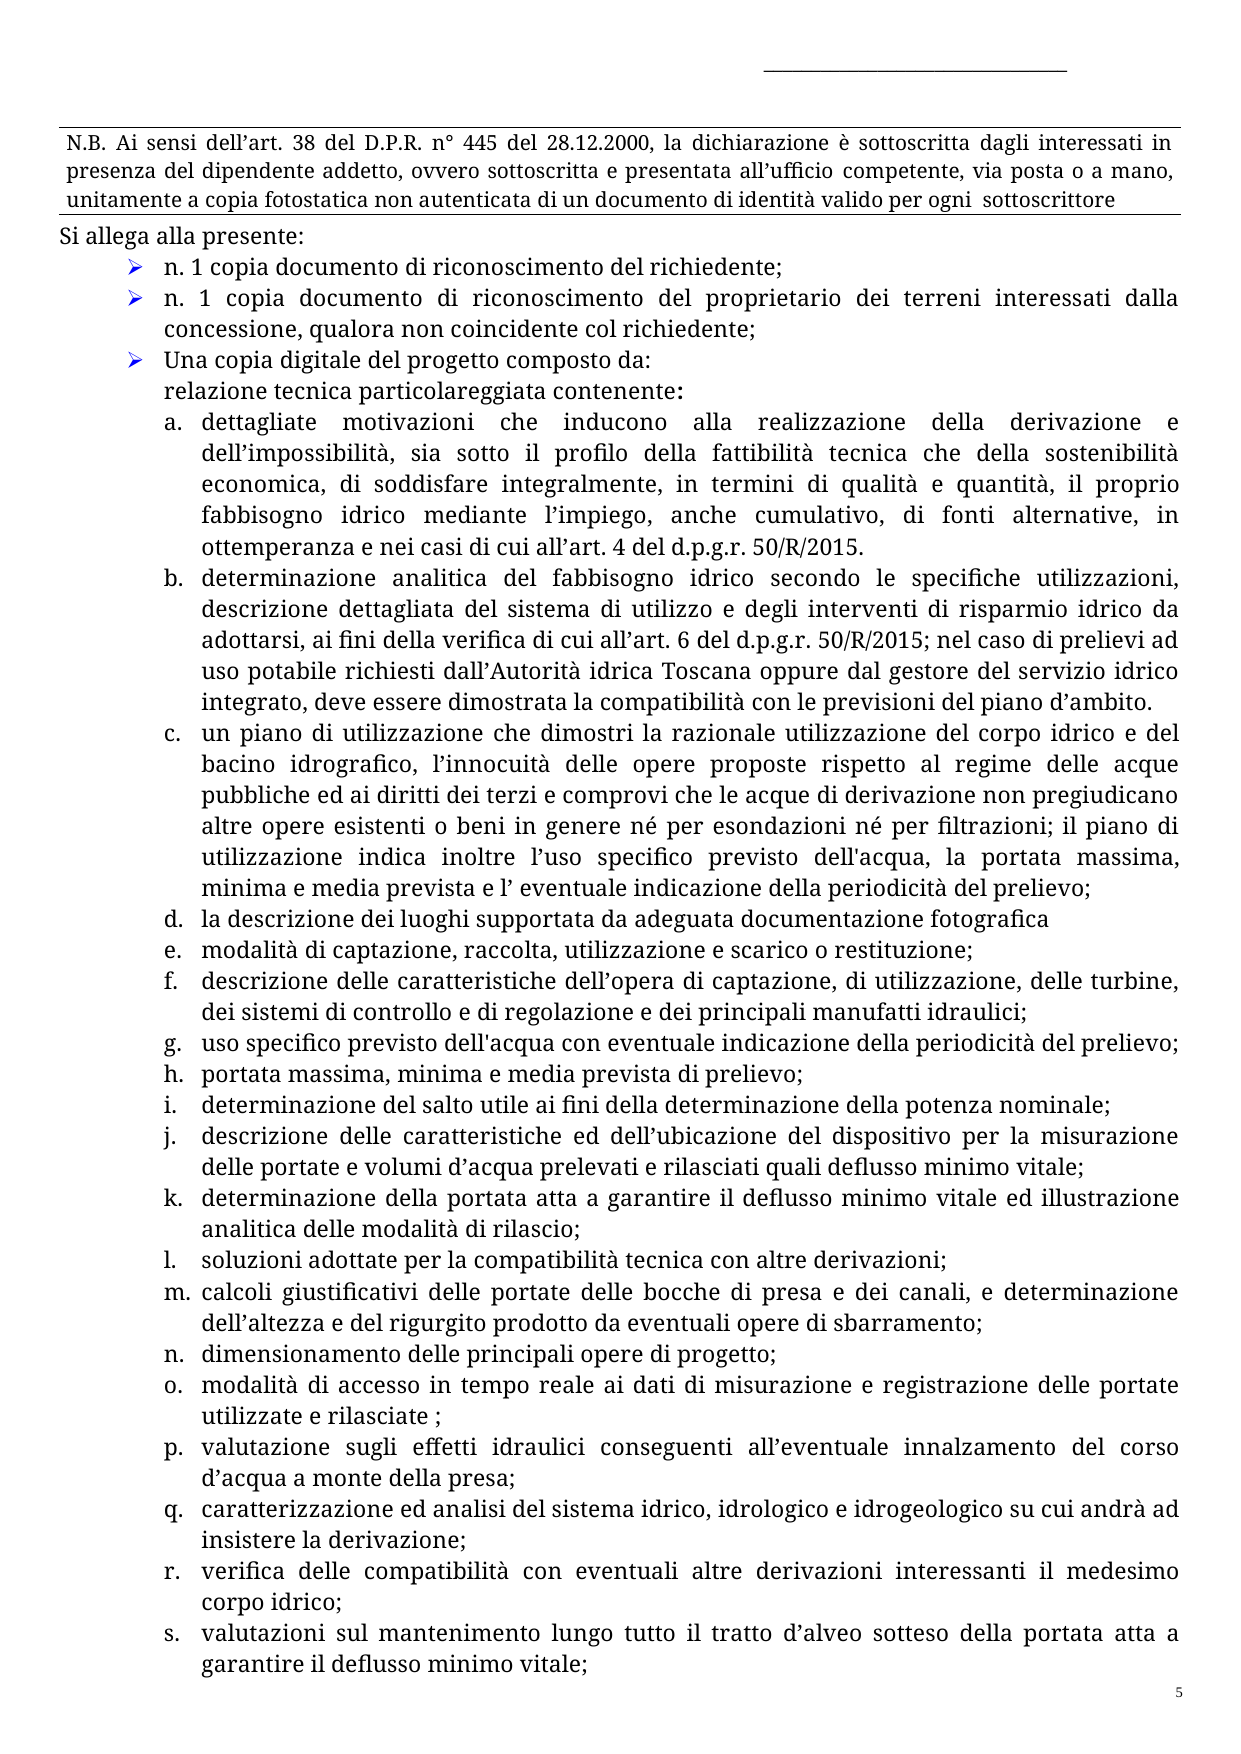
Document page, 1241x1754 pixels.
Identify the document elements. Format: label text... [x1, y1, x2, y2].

list modalità di accesso in tempo reale ai dati di misurazione e registrazione delle portate utilizzate e rilasciate ; [164, 1369, 1181, 1431]
list caratterizzazione ed analisi del sistema idrico, idrologico e idrogeologico su cui andrà ad insistere la derivazione; [164, 1493, 1181, 1555]
table_header N.B. Ai sensi dell’art. 38 del D.P.R. n° 445 del 28.12.2000, la dichiarazione è sottoscritta dagli interessati in presenza del dipendente addetto, ovvero sottoscritta e presentata all’ufficio competente, via posta o a mano, unitamente a copia fotostatica non autenticata di un documento di identità valido per ogni sottoscrittore [59, 128, 1181, 213]
list dettagliate motivazioni che inducono alla realizzazione della derivazione e dell’impossibilità, sia sotto il profilo della fattibilità tecnica che della sostenibilità economica, di soddisfare integralmente, in termini di qualità e quantità, il proprio fabbisogno idrico mediante l’impiego, anche cumulativo, di fonti alternative, in ottemperanza e nei casi di cui all’art. 4 del d.p.g.r. 50/R/2015. [164, 406, 1181, 562]
list dimensionamento delle principali opere di progetto; [164, 1338, 1181, 1369]
list la descrizione dei luoghi supportata da adeguata documentazione fotografica [164, 903, 1181, 934]
list soluzioni adottate per la compatibilità tecnica con altre derivazioni; [164, 1244, 1181, 1276]
text ________________________________ [650, 47, 1181, 76]
list calcoli giustificativi delle portate delle bocche di presa e dei canali, e determinazione dell’altezza e del rigurgito prodotto da eventuali opere di sbarramento; [164, 1276, 1181, 1338]
list uso specifico previsto dell'acqua con eventuale indicazione della periodicità del prelievo; [164, 1027, 1181, 1058]
text Si allega alla presente: [59, 220, 1181, 251]
list descrizione delle caratteristiche dell’opera di captazione, di utilizzazione, delle turbine, dei sistemi di controllo e di regolazione e dei principali manufatti idraulici; [164, 965, 1181, 1027]
list portata massima, minima e media prevista di prelievo; [164, 1058, 1181, 1089]
list descrizione delle caratteristiche ed dell’ubicazione del dispositivo per la misurazione delle portate e volumi d’acqua prelevati e rilasciati quali deflusso minimo vitale; [164, 1120, 1181, 1182]
list modalità di captazione, raccolta, utilizzazione e scarico o restituzione; [164, 934, 1181, 965]
list n. 1 copia documento di riconoscimento del proprietario dei terreni interessati dalla concessione, qualora non coincidente col richiedente; [126, 282, 1181, 344]
list n. 1 copia documento di riconoscimento del richiedente; [126, 251, 1181, 282]
list un piano di utilizzazione che dimostri la razionale utilizzazione del corpo idrico e del bacino idrografico, l’innocuità delle opere proposte rispetto al regime delle acque pubbliche ed ai diritti dei terzi e comprovi che le acque di derivazione non pregiudicano altre opere esistenti o beni in genere né per esondazioni né per filtrazioni; il piano di utilizzazione indica inoltre l’uso specifico previsto dell'acqua, la portata massima, minima e media prevista e l’ eventuale indicazione della periodicità del prelievo; [164, 717, 1181, 903]
list valutazione sugli effetti idraulici conseguenti all’eventuale innalzamento del corso d’acqua a monte della presa; [164, 1431, 1181, 1493]
list verifica delle compatibilità con eventuali altre derivazioni interessanti il medesimo corpo idrico; [164, 1555, 1181, 1617]
text relazione tecnica particolareggiata contenente: [164, 375, 1181, 406]
list valutazioni sul mantenimento lungo tutto il tratto d’alveo sotteso della portata atta a garantire il deflusso minimo vitale; [164, 1617, 1181, 1679]
list determinazione della portata atta a garantire il deflusso minimo vitale ed illustrazione analitica delle modalità di rilascio; [164, 1182, 1181, 1244]
list Una copia digitale del progetto composto da: [126, 344, 1181, 375]
list determinazione del salto utile ai fini della determinazione della potenza nominale; [164, 1089, 1181, 1120]
list determinazione analitica del fabbisogno idrico secondo le specifiche utilizzazioni, descrizione dettagliata del sistema di utilizzo e degli interventi di risparmio idrico da adottarsi, ai fini della verifica di cui all’art. 6 del d.p.g.r. 50/R/2015; nel caso di prelievi ad uso potabile richiesti dall’Autorità idrica Toscana oppure dal gestore del servizio idrico integrato, deve essere dimostrata la compatibilità con le previsioni del piano d’ambito. [164, 562, 1181, 717]
